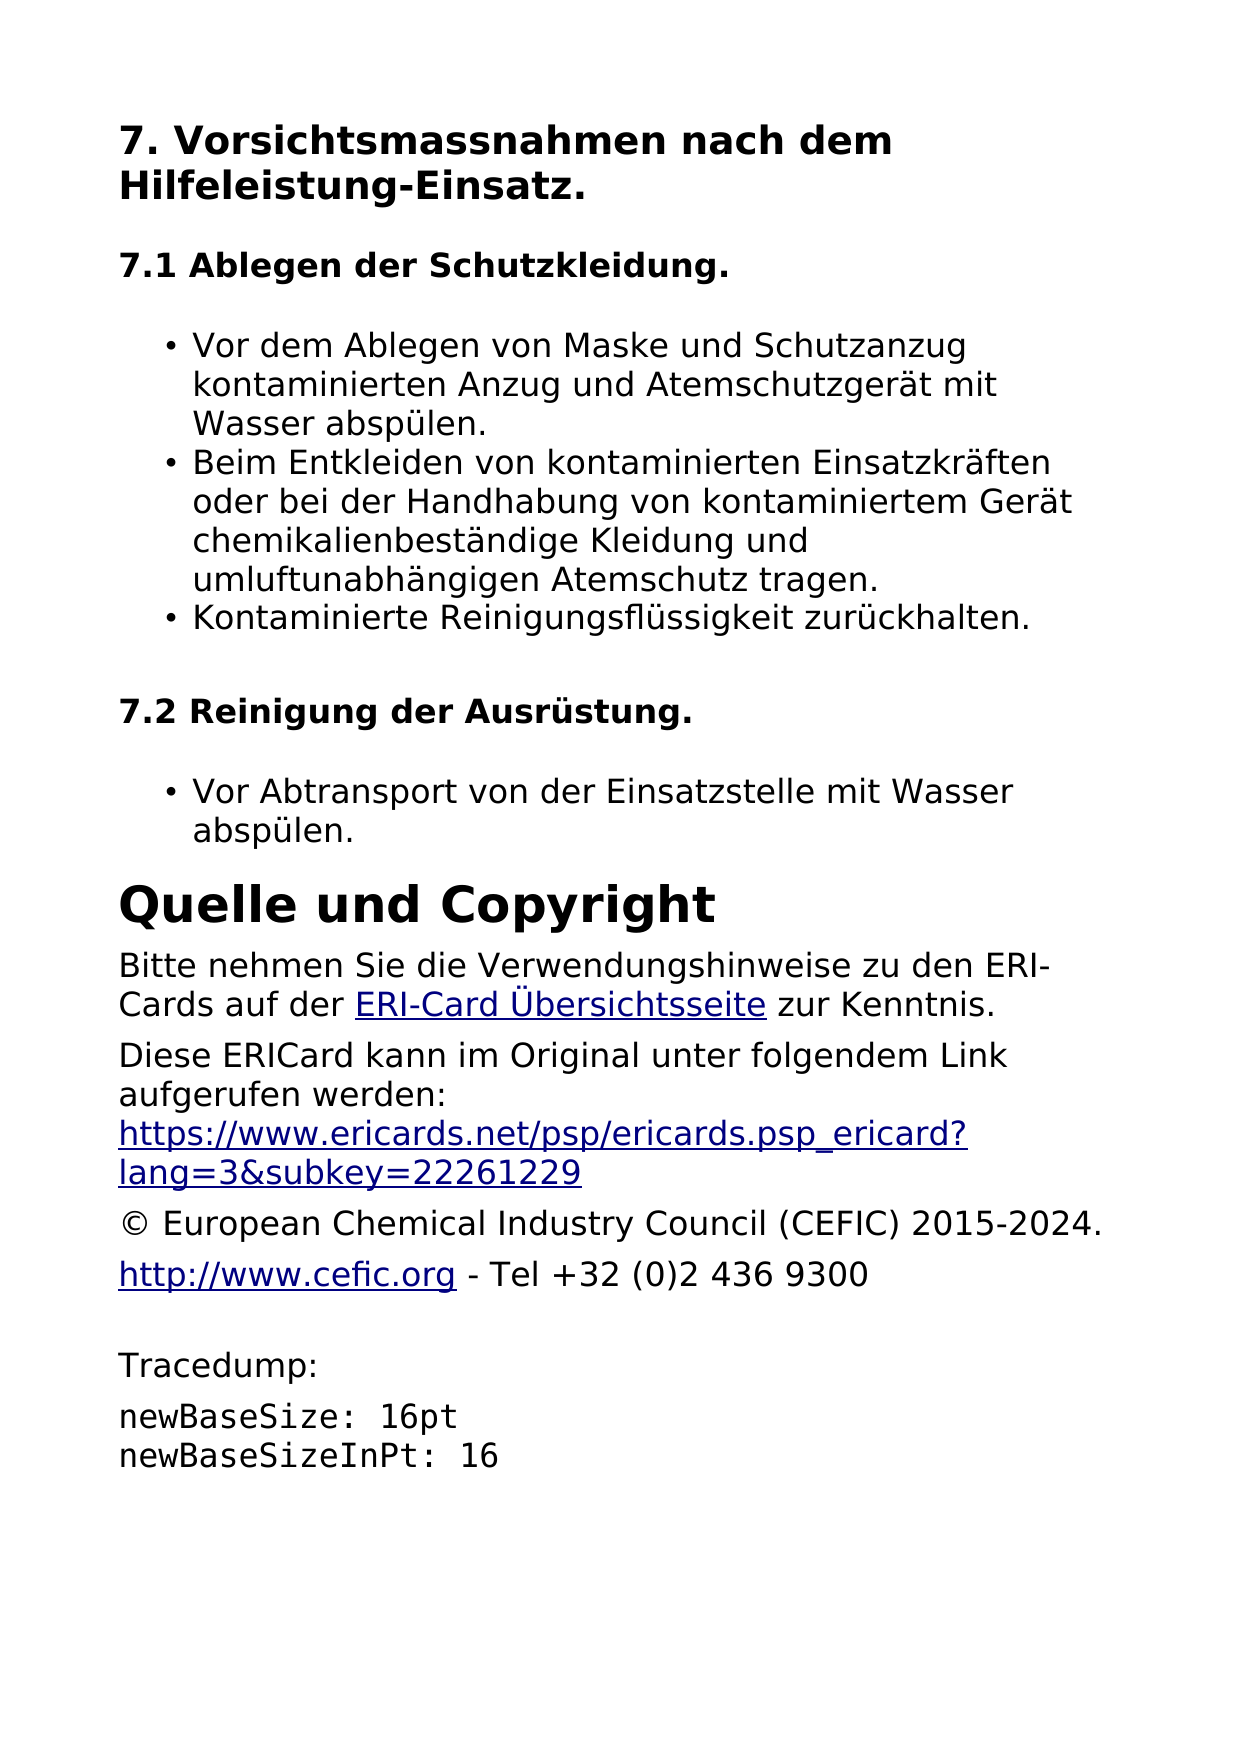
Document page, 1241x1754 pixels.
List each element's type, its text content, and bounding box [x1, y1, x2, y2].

list Vor Abtransport von der Einsatzstelle mit Wasser abspülen. [177, 773, 1122, 851]
list Beim Entkleiden von kontaminierten Einsatzkräften oder bei der Handhabung von kontaminiertem Gerät chemikalienbeständige Kleidung und umluftunabhängigen Atemschutz tragen. [177, 443, 1122, 599]
text Bitte nehmen Sie die Verwendungshinweise zu den ERI-Cards auf der ERI-Card Übersichtsseite zur Kenntnis. [118, 946, 1122, 1024]
text http://www.cefic.org - Tel +32 (0)2 436 9300 [118, 1256, 1122, 1295]
text © European Chemical Industry Council (CEFIC) 2015-2024. [118, 1204, 1122, 1243]
subtitle Quelle und Copyright [118, 876, 1122, 934]
subtitle 7. Vorsichtsmassnahmen nach dem Hilfeleistung-Einsatz. [118, 118, 1122, 208]
text Tracedump: [118, 1307, 1122, 1385]
list Vor dem Ablegen von Maske und Schutzanzug kontaminierten Anzug und Atemschutzgerät mit Wasser abspülen. [177, 327, 1122, 443]
subtitle 7.2 Reinigung der Ausrüstung. [118, 692, 1122, 731]
subtitle 7.1 Ablegen der Schutzkleidung. [118, 246, 1122, 285]
text Diese ERICard kann im Original unter folgendem Link aufgerufen werden: https://www.ericards.net/psp/ericards.psp_ericard?lang=3&subkey=22261229 [118, 1037, 1122, 1192]
text newBaseSize: 16pt newBaseSizeInPt: 16 [118, 1397, 1122, 1475]
list Kontaminierte Reinigungsflüssigkeit zurückhalten. [177, 599, 1122, 638]
